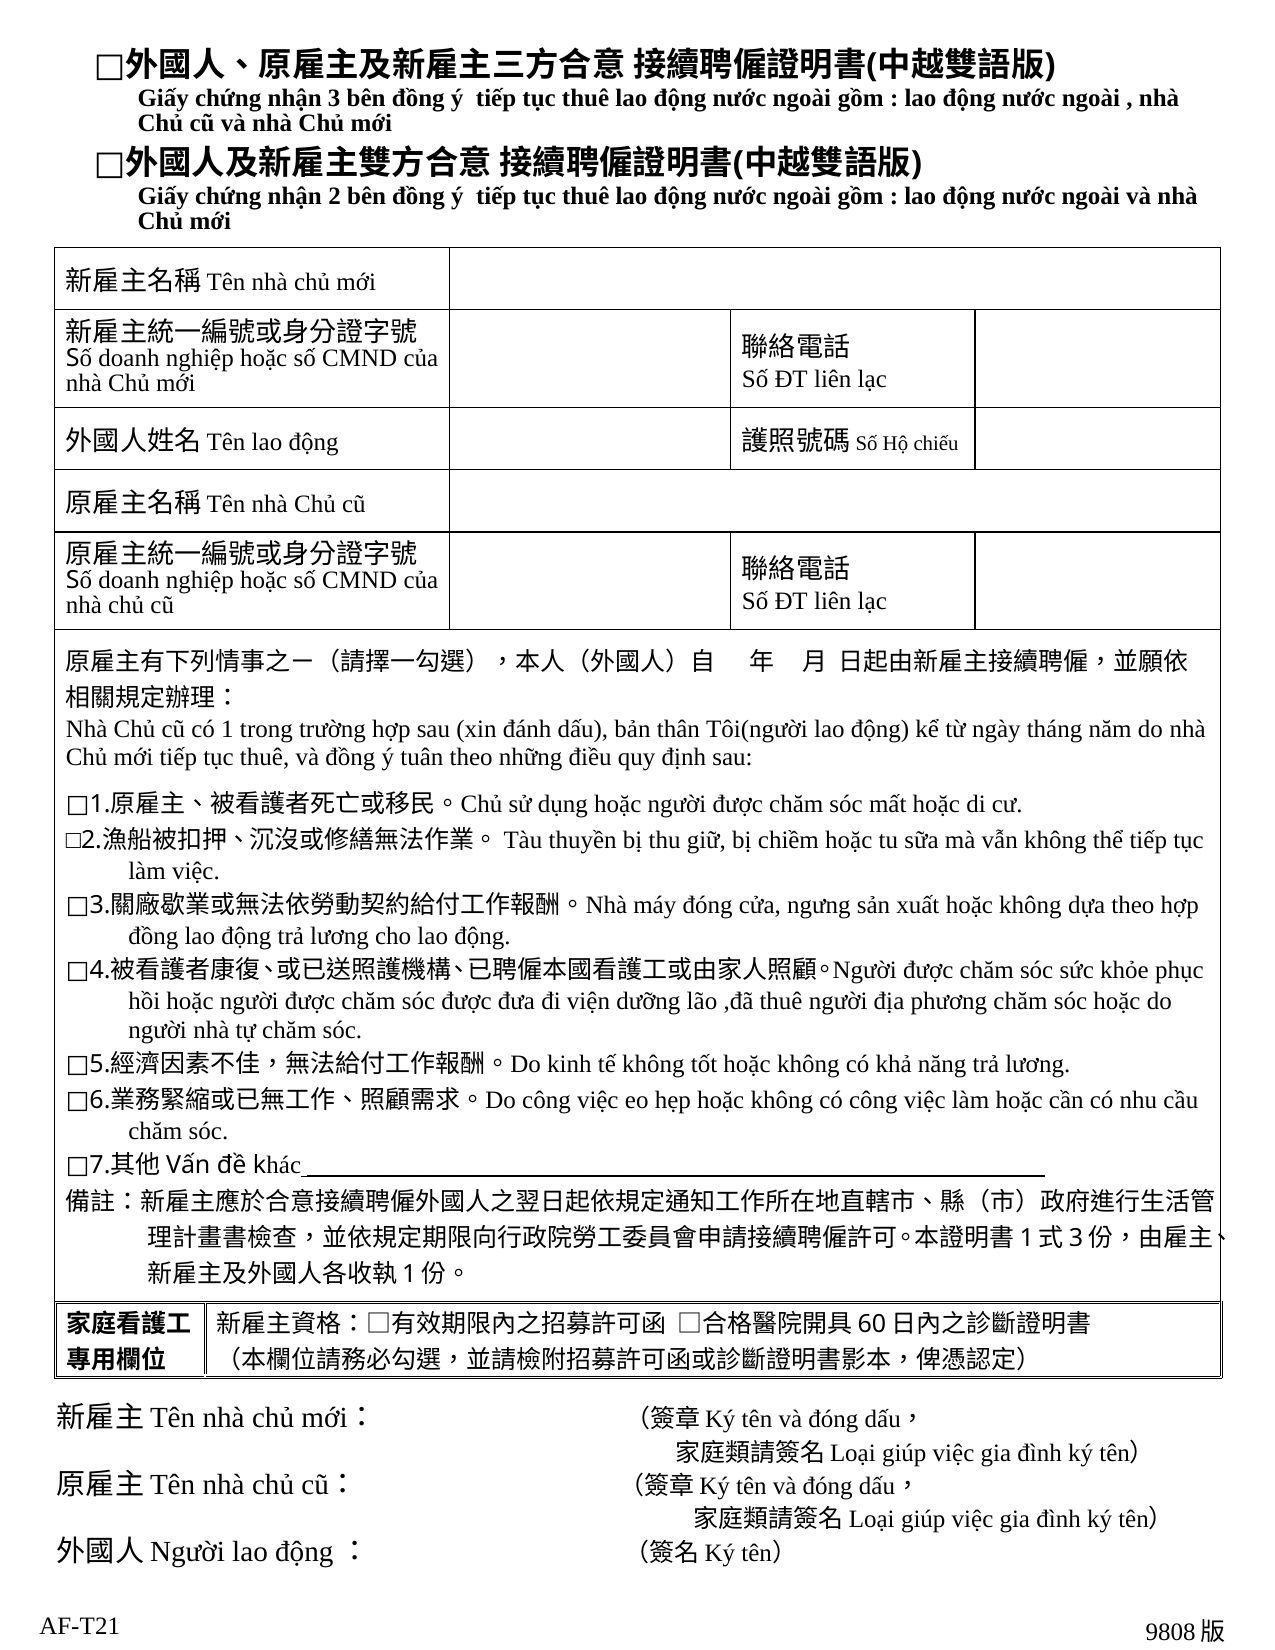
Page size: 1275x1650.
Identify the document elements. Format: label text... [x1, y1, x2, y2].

text 新雇主Tên nhà chủ mới： （簽章Ký tên và đóng dấu， [56, 1401, 1237, 1434]
text 外國人Người lao động ： （簽名Ký tên） [56, 1534, 1237, 1568]
table_cell [976, 533, 1220, 629]
table_cell [976, 408, 1220, 469]
table_cell 新雇主統一編號或身分證字號 Số doanh nghiệp hoặc số CMND của nhà Chủ mới [55, 310, 449, 407]
text 原雇主Tên nhà chủ cũ： （簽章Ký tên và đóng dấu， [56, 1468, 1237, 1501]
text AF-T21 [39, 1611, 130, 1640]
table_cell [976, 310, 1220, 407]
table_cell 聯絡電話 Số ĐT liên lạc [731, 310, 974, 407]
text □外國人及新雇主雙方合意 接續聘僱證明書(中越雙語版) [93, 136, 1275, 184]
table_cell 原雇主統一編號或身分證字號 Số doanh nghiệp hoặc số CMND của nhà chủ cũ [55, 533, 449, 629]
table_cell 外國人姓名Tên lao động [55, 408, 449, 469]
text Giấy chứng nhận 3 bên đồng ý tiếp tục thuê lao động nước ngoài gồm : lao động nước ngoài , nhà Chủ cũ và nhà Chủ mới [137, 86, 1218, 136]
text 家庭類請簽名Loại giúp việc gia đình ký tên） [104, 1434, 1237, 1468]
table_header 新雇主名稱Tên nhà chủ mới [55, 248, 449, 309]
text Giấy chứng nhận 2 bên đồng ý tiếp tục thuê lao động nước ngoài gồm : lao động nước ngoài và nhà Chủ mới [137, 184, 1218, 234]
table_header [450, 248, 1220, 309]
table_cell 新雇主資格：□有效期限內之招募許可函 □合格醫院開具60日內之診斷證明書 （本欄位請務必勾選，並請檢附招募許可函或診斷證明書影本，俾憑認定） [205, 1302, 1220, 1376]
text 家庭類請簽名Loại giúp việc gia đình ký tên） [694, 1501, 1237, 1534]
table_cell [450, 533, 730, 629]
table_cell 家庭看護工專用欄位 [57, 1304, 205, 1376]
table_cell [450, 470, 1220, 531]
table_cell 護照號碼Số Hộ chiếu [731, 408, 974, 469]
table_cell [450, 408, 730, 469]
table_cell [450, 310, 730, 407]
text □外國人、原雇主及新雇主三方合意 接續聘僱證明書(中越雙語版) [94, 37, 1275, 86]
table_cell 聯絡電話 Số ĐT liên lạc [731, 533, 974, 629]
table_cell 原雇主有下列情事之ㄧ（請擇一勾選），本人（外國人）自 年 月 日起由新雇主接續聘僱，並願依相關規定辦理： Nhà Chủ cũ có 1 trong trường hợp sau (xin đánh dấu), bản thân Tôi(người lao động) kể từ ngày tháng năm do nhà Chủ mới tiếp tục thuê, và đồng ý tuân theo những điều quy định sau: □1.原雇主、被看護者死亡或移民。Chủ sử dụng hoặc người được chăm sóc mất hoặc di cư. □2.漁船被扣押、沉沒或修繕無法作業。 Tàu thuyền bị thu giữ, bị chiềm hoặc tu sữa mà vẫn không thể tiếp tục làm việc. □3.關廠歇業或無法依勞動契約給付工作報酬。Nhà máy đóng cửa, ngưng sản xuất hoặc không dựa theo hợp đồng lao động trả lương cho lao động. □4.被看護者康復、或已送照護機構、已聘僱本國看護工或由家人照顧。Người được chăm sóc sức khỏe phục hồi hoặc người được chăm sóc được đưa đi viện dưỡng lão ,đã thuê người địa phương chăm sóc hoặc do người nhà tự chăm sóc. □5.經濟因素不佳，無法給付工作報酬。Do kinh tế không tốt hoặc không có khả năng trả lương. □6.業務緊縮或已無工作、照顧需求。Do công việc eo hẹp hoặc không có công việc làm hoặc cần có nhu cầu chăm sóc. □7.其他 Vấn đề khác ___________________________________________________________ 備註：新雇主應於合意接續聘僱外國人之翌日起依規定通知工作所在地直轄市、縣（市）政府進行生活管理計畫書檢查，並依規定期限向行政院勞工委員會申請接續聘僱許可。本證明書1式3份，由雇主、新雇主及外國人各收執1份。 [55, 630, 1220, 1301]
text 9808版 [1145, 1611, 1236, 1647]
table_cell 原雇主名稱Tên nhà Chủ cũ [55, 470, 449, 531]
